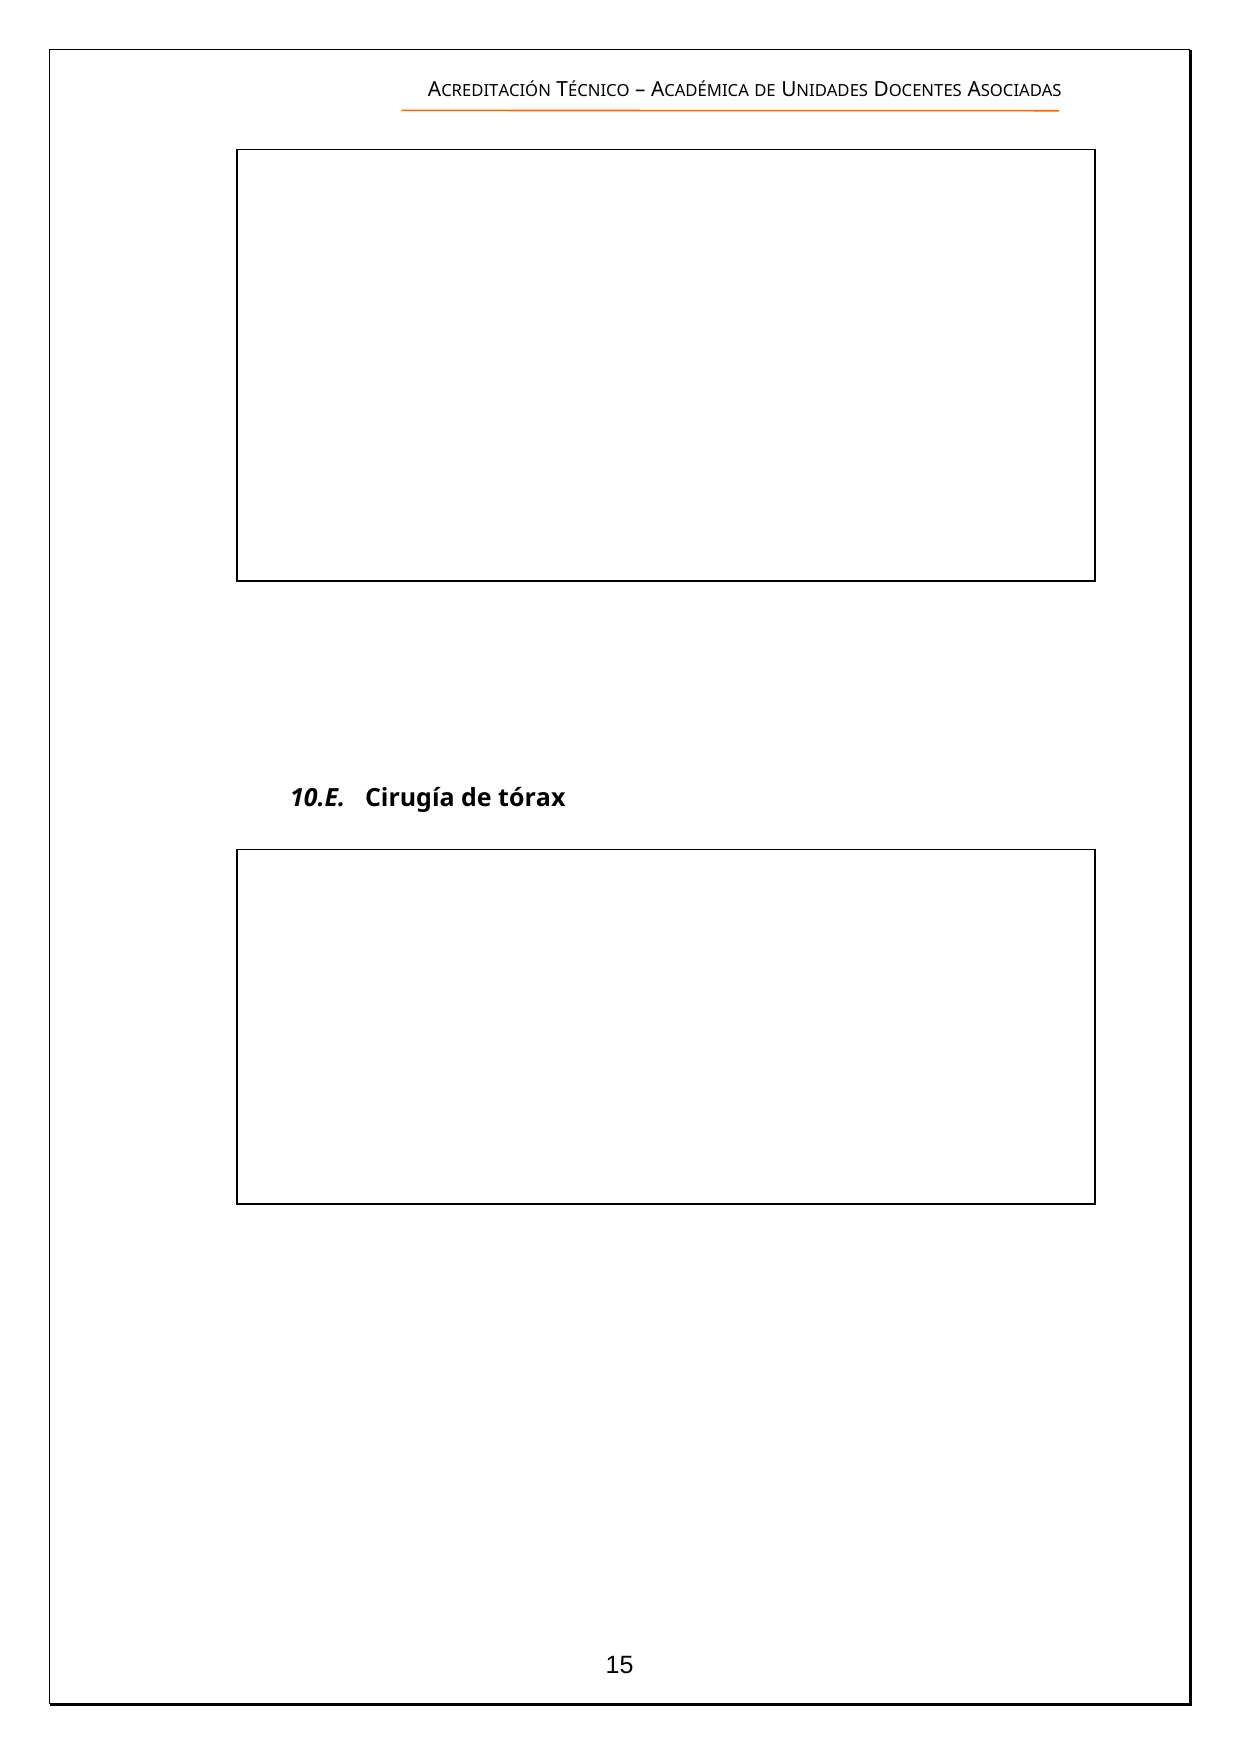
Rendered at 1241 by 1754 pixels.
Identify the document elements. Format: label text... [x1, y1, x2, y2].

subtitle Cirugía de tórax [290, 779, 1061, 813]
